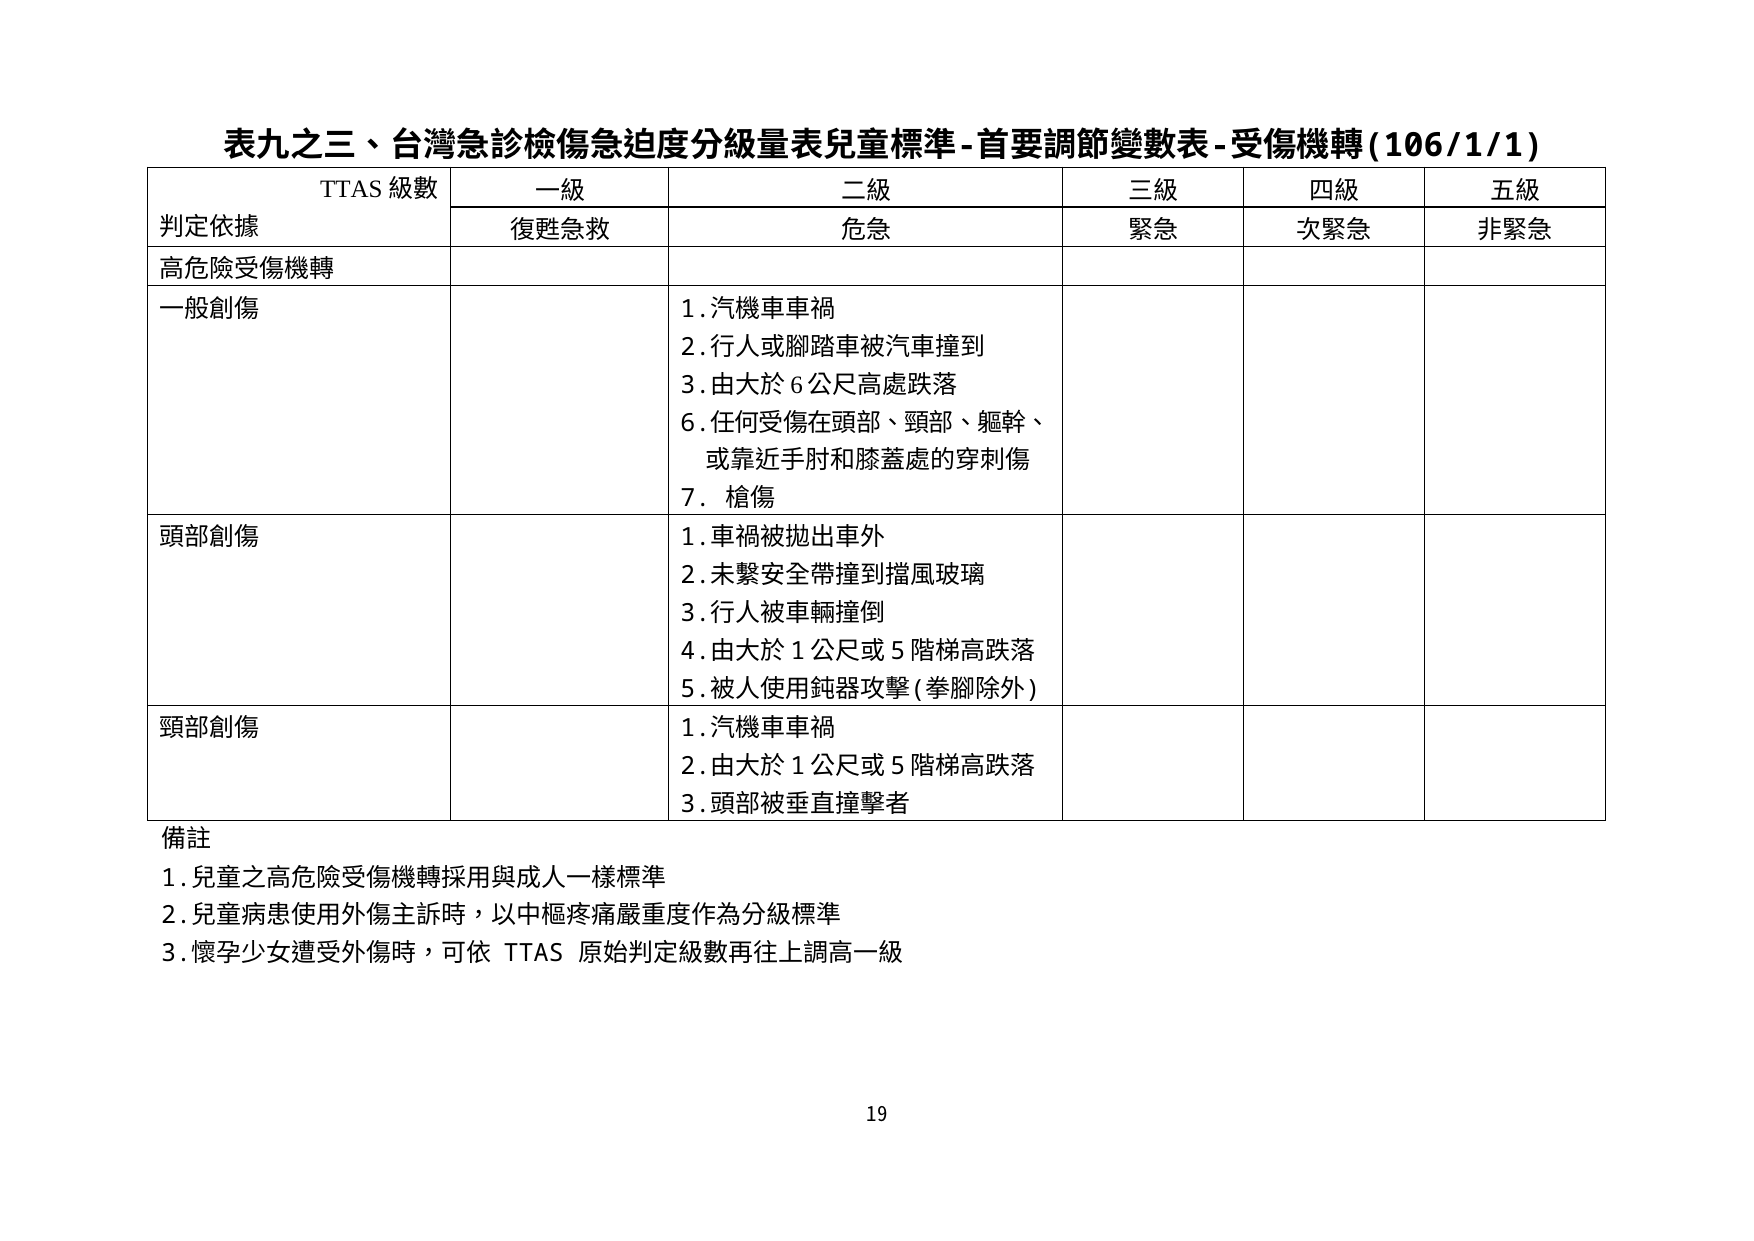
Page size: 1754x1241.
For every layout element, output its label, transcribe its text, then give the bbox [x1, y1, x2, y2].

table_cell [1063, 515, 1243, 705]
table_cell [1063, 247, 1243, 285]
table_cell [1244, 247, 1424, 285]
table_cell 非緊急 [1425, 208, 1605, 246]
table_cell [1425, 247, 1605, 285]
text 表九之三、台灣急診檢傷急迫度分級量表兒童標準-首要調節變數表-受傷機轉(106/1/1) [148, 118, 1606, 167]
table_cell [1425, 515, 1605, 705]
table_cell [1244, 286, 1424, 514]
table_header TTAS 級數 判定依據 [148, 168, 450, 246]
table_header 一級 [451, 168, 668, 206]
table_cell 緊急 [1063, 208, 1243, 246]
table_cell 高危險受傷機轉 [148, 247, 450, 285]
table_cell [1244, 515, 1424, 705]
table_cell [1063, 286, 1243, 514]
table_header 四級 [1244, 168, 1424, 206]
table_cell [1425, 286, 1605, 514]
table_header 三級 [1063, 168, 1243, 206]
table_cell 一般創傷 [148, 286, 450, 514]
table_cell 次緊急 [1244, 208, 1424, 246]
text 1.兒童之高危險受傷機轉採用與成人一樣標準 [161, 859, 1606, 893]
table_cell 頭部創傷 [148, 515, 450, 705]
table_cell [451, 515, 668, 705]
text 3.懷孕少女遭受外傷時，可依 TTAS 原始判定級數再往上調高一級 [161, 935, 1606, 968]
text 備註 [161, 821, 1606, 854]
text 2.兒童病患使用外傷主訴時，以中樞疼痛嚴重度作為分級標準 [161, 897, 1606, 930]
table_cell [451, 706, 668, 820]
table_cell 1.車禍被拋出車外 2.未繫安全帶撞到擋風玻璃 3.行人被車輛撞倒 4.由大於1公尺或5階梯高跌落 5.被人使用鈍器攻擊(拳腳除外) [669, 515, 1062, 705]
table_cell [669, 247, 1062, 285]
table_cell [1063, 706, 1243, 820]
table_cell 1.汽機車車禍 2.行人或腳踏車被汽車撞到 3.由大於6公尺高處跌落 6.任何受傷在頭部、頸部、軀幹、或靠近手肘和膝蓋處的穿刺傷 7. 槍傷 [669, 286, 1062, 514]
table_cell 1.汽機車車禍 2.由大於1公尺或5階梯高跌落 3.頭部被垂直撞擊者 [669, 706, 1062, 820]
table_cell [451, 286, 668, 514]
table_header 二級 [669, 168, 1062, 206]
table_header 五級 [1425, 168, 1605, 206]
table_cell 危急 [669, 208, 1062, 246]
table_cell 頸部創傷 [148, 706, 450, 820]
table_cell [1425, 706, 1605, 820]
table_cell 復甦急救 [451, 208, 668, 246]
table_cell [451, 247, 668, 285]
table_cell [1244, 706, 1424, 820]
